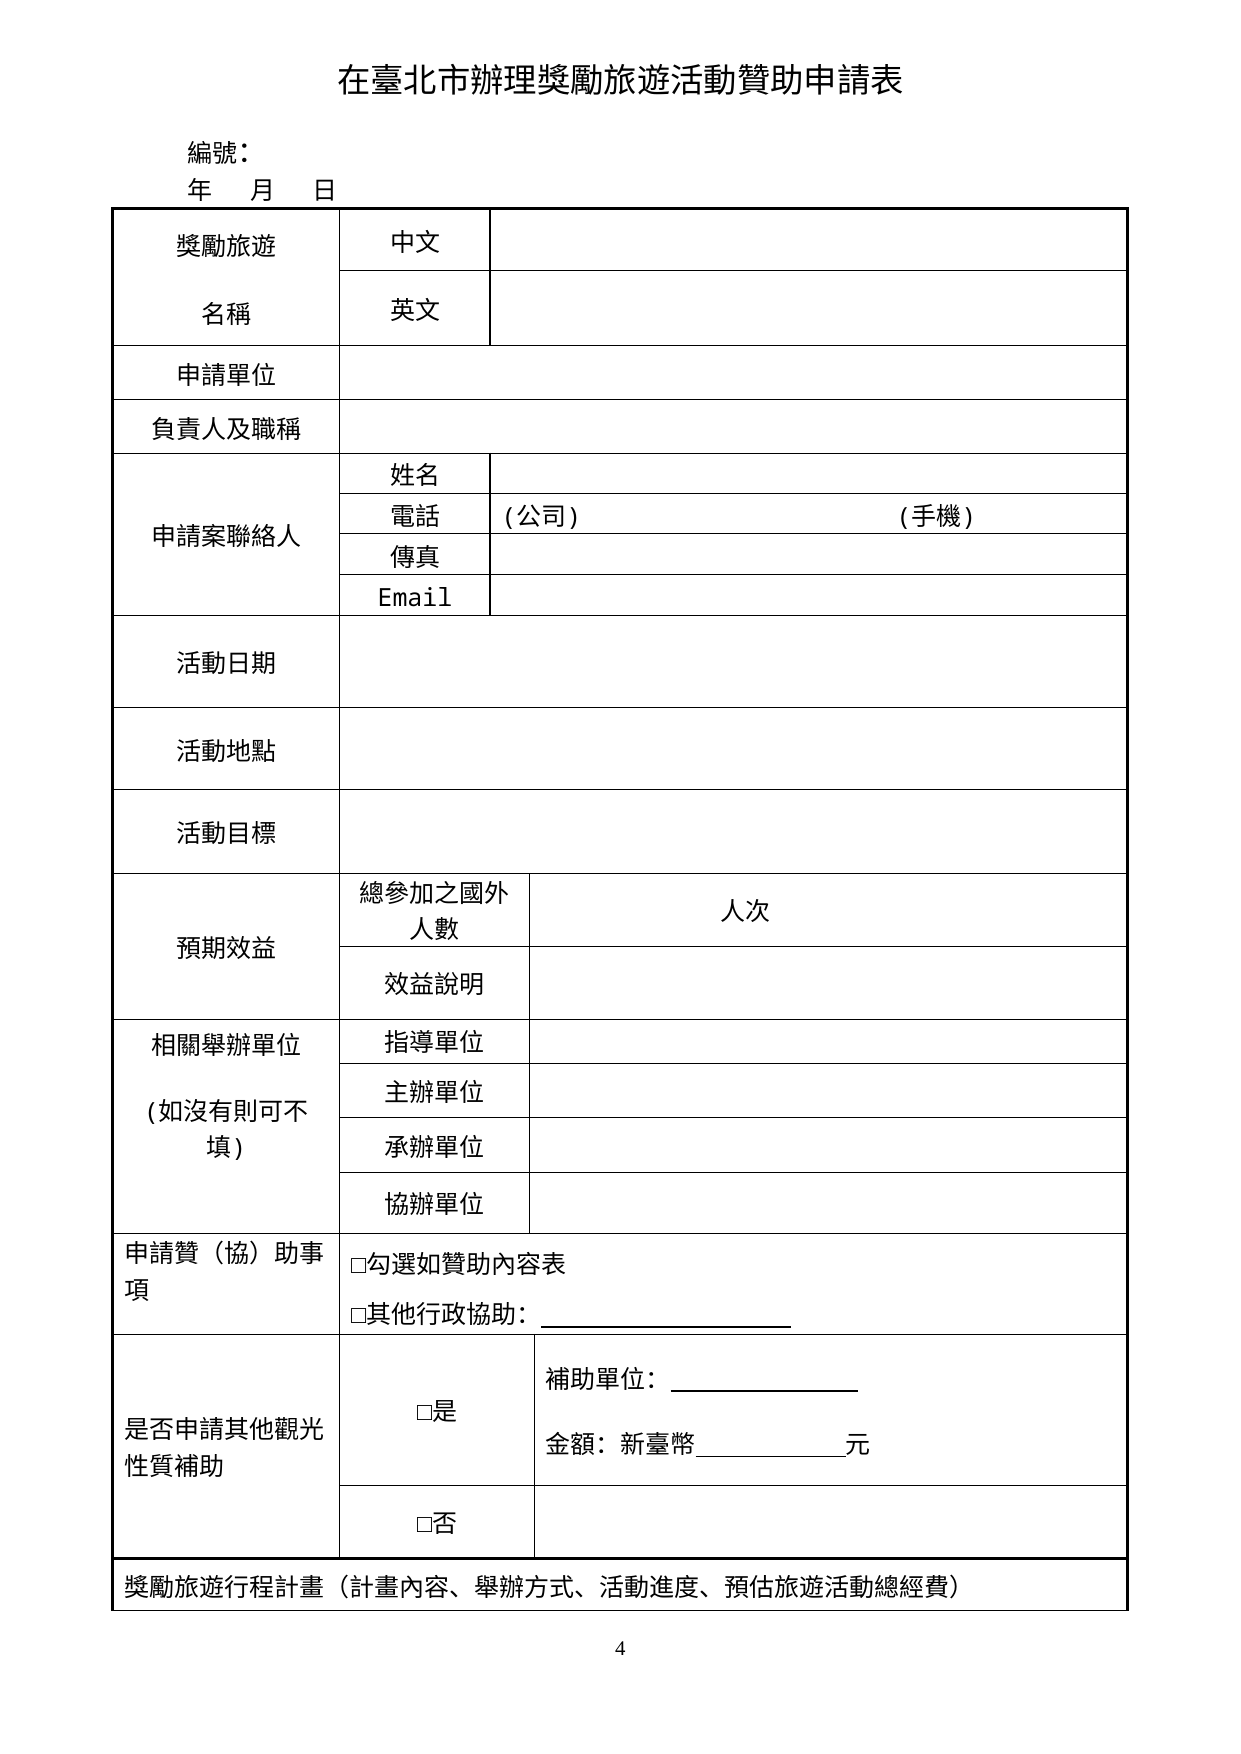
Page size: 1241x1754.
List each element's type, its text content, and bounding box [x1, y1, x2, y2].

table_cell 活動目標 [114, 790, 339, 873]
table_cell [535, 1486, 1126, 1557]
table_cell 英文 [340, 271, 489, 345]
table_cell [530, 1020, 1126, 1063]
table_cell 電話 [340, 494, 489, 533]
table_cell 申請贊（協）助事項 [114, 1234, 339, 1334]
table_cell □否 [340, 1486, 534, 1557]
table_cell □勾選如贊助內容表 □其他行政協助： [340, 1234, 1126, 1334]
table_cell 協辦單位 [340, 1173, 529, 1233]
table_cell [340, 708, 1126, 789]
table_header 獎勵旅遊 名稱 [114, 210, 339, 345]
table_cell 補助單位： 金額：新臺幣 元 [535, 1335, 1126, 1485]
table_cell [340, 400, 1126, 452]
table_cell [530, 1118, 1126, 1172]
table_cell [340, 790, 1126, 873]
table_cell Email [340, 575, 489, 614]
table_cell 申請案聯絡人 [114, 454, 339, 614]
table_cell [530, 1173, 1126, 1233]
table_cell [491, 454, 1126, 493]
table_cell 指導單位 [340, 1020, 529, 1063]
table_cell [530, 947, 1126, 1019]
table_cell 效益說明 [340, 947, 529, 1019]
table_cell 姓名 [340, 454, 489, 493]
table_cell (公司) (手機) [491, 494, 1126, 533]
table_cell [340, 616, 1126, 707]
table_cell □是 [340, 1335, 534, 1485]
table_cell 相關舉辦單位 (如沒有則可不填) [114, 1020, 339, 1233]
table_header 中文 [340, 210, 489, 270]
table_cell 人次 [530, 874, 1126, 946]
table_cell [530, 1064, 1126, 1117]
table_cell 獎勵旅遊行程計畫（計畫內容、舉辦方式、活動進度、預估旅遊活動總經費） [114, 1560, 1126, 1610]
table_header [491, 210, 1126, 270]
table_cell [491, 534, 1126, 574]
table_cell 活動地點 [114, 708, 339, 789]
text 在臺北市辦理獎勵旅遊活動贊助申請表 [187, 59, 1053, 101]
table_cell 總參加之國外人數 [340, 874, 529, 946]
text 編號： 年 月 日 [187, 128, 1053, 207]
table_cell 申請單位 [114, 346, 339, 399]
table_cell [491, 271, 1126, 345]
table_cell 預期效益 [114, 874, 339, 1019]
table_cell 負責人及職稱 [114, 400, 339, 452]
table_cell [491, 575, 1126, 614]
table_cell 是否申請其他觀光性質補助 [114, 1335, 339, 1557]
table_cell 傳真 [340, 534, 489, 574]
table_cell [340, 346, 1126, 399]
table_cell 承辦單位 [340, 1118, 529, 1172]
table_cell 主辦單位 [340, 1064, 529, 1117]
table_cell 活動日期 [114, 616, 339, 707]
